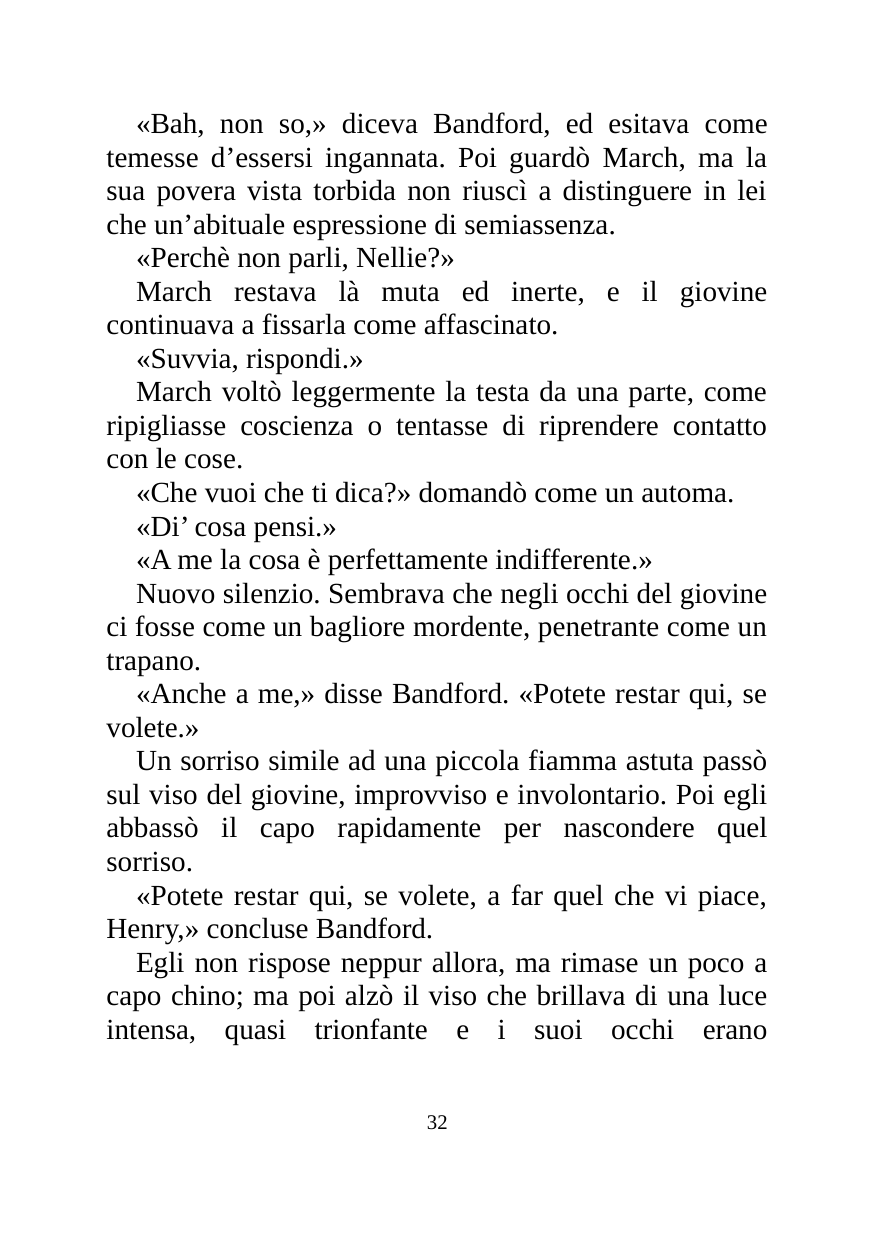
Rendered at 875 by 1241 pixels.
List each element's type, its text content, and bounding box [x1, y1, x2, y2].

text March restava là muta ed inerte, e il giovine continuava a fissarla come affascinato. [106, 274, 768, 341]
text «Anche a me,» disse Bandford. «Potete restar qui, se volete.» [106, 676, 768, 743]
text Un sorriso simile ad una piccola fiamma astuta passò sul viso del giovine, improvviso e involontario. Poi egli abbassò il capo rapidamente per nascondere quel sorriso. [106, 743, 768, 878]
text «Bah, non so,» diceva Bandford, ed esitava come temesse d’essersi ingannata. Poi guardò March, ma la sua povera vista torbida non riuscì a distinguere in lei che un’abituale espressione di semiassenza. [106, 106, 768, 240]
text «Potete restar qui, se volete, a far quel che vi piace, Henry,» concluse Bandford. [106, 878, 768, 945]
text «Perchè non parli, Nellie?» [106, 240, 768, 274]
text «A me la cosa è perfettamente indifferente.» [106, 542, 768, 576]
text «Di’ cosa pensi.» [106, 509, 768, 542]
text March voltò leggermente la testa da una parte, come ripigliasse coscienza o tentasse di riprendere contatto con le cose. [106, 374, 768, 475]
text Egli non rispose neppur allora, ma rimase un poco a capo chino; ma poi alzò il viso che brillava di una luce intensa, quasi trionfante e i suoi occhi erano [106, 945, 768, 1045]
text Nuovo silenzio. Sembrava che negli occhi del giovine ci fosse come un bagliore mordente, penetrante come un trapano. [106, 576, 768, 676]
text «Suvvia, rispondi.» [106, 341, 768, 374]
text «Che vuoi che ti dica?» domandò come un automa. [106, 475, 768, 509]
